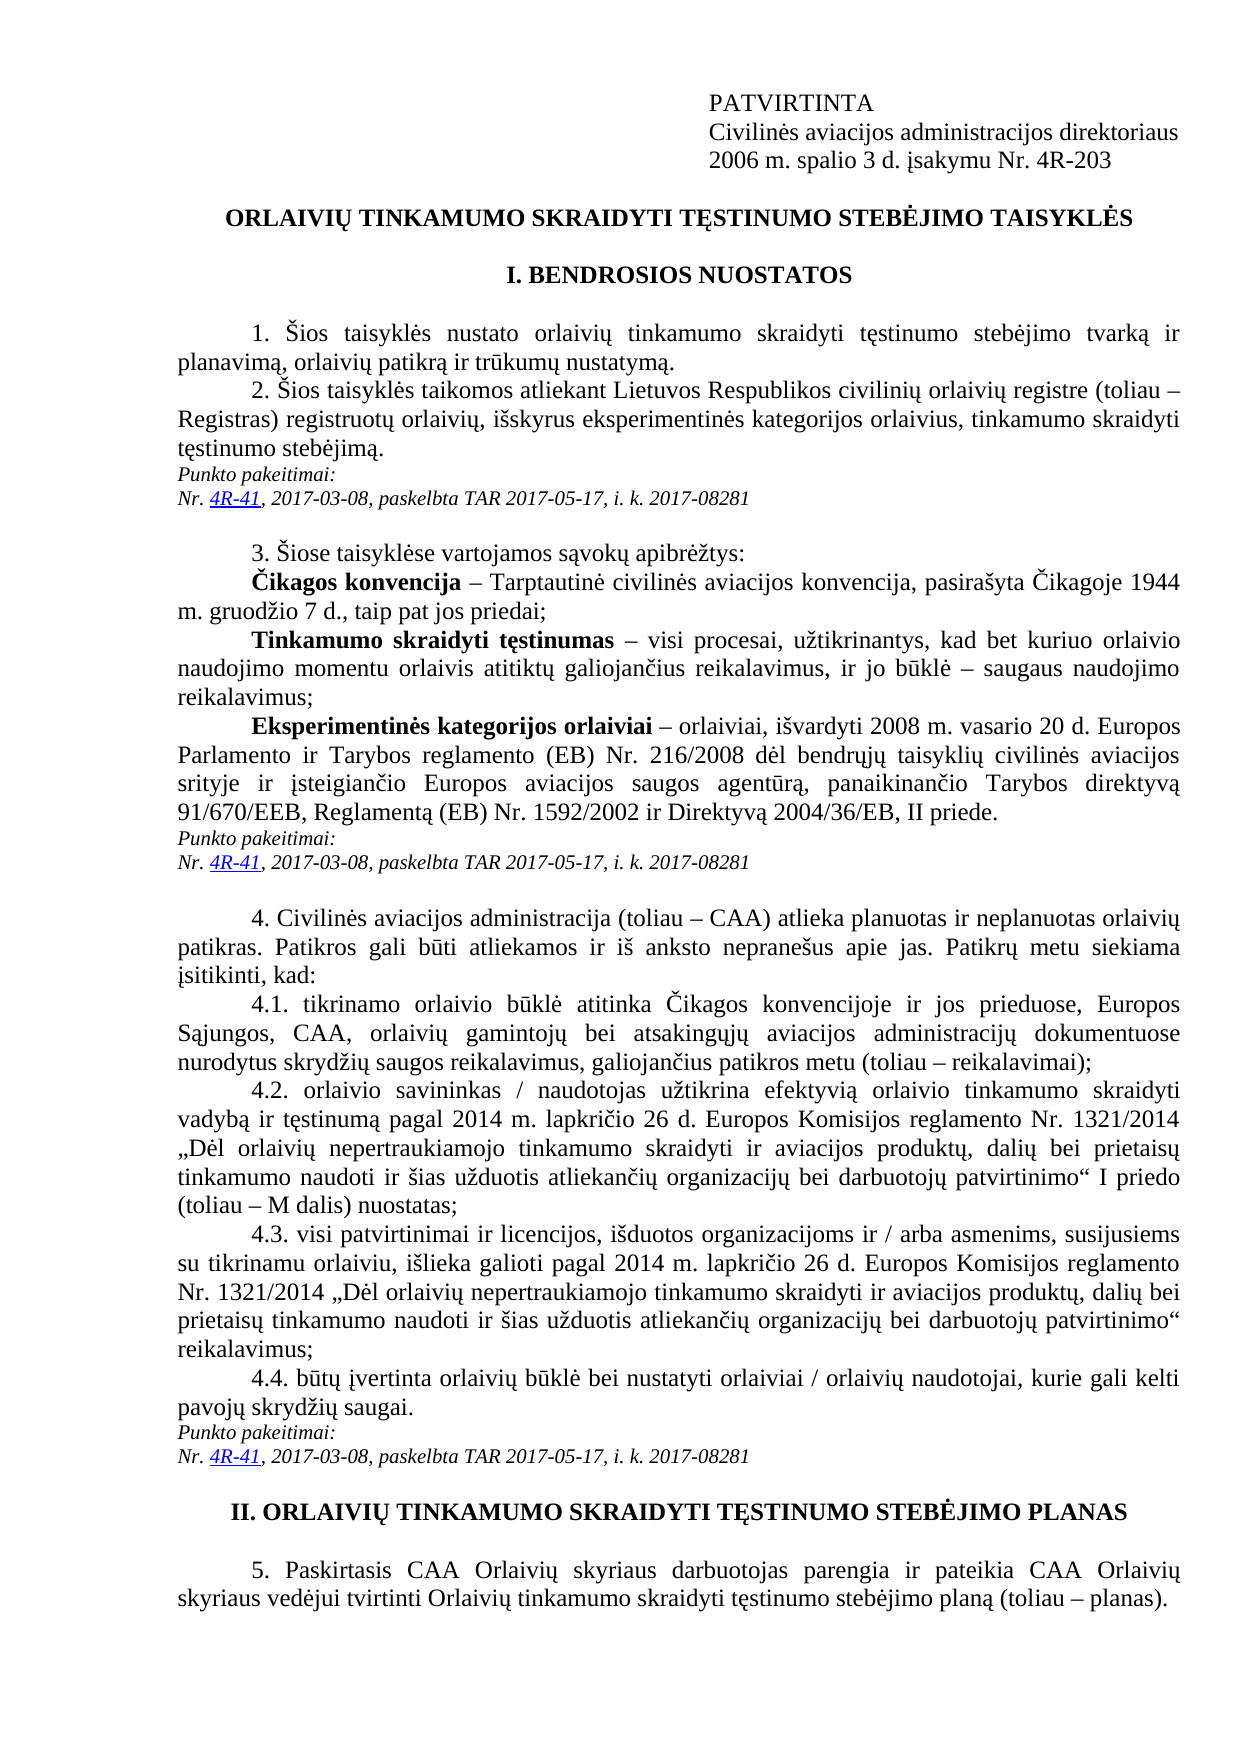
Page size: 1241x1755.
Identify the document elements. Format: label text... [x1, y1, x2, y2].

text Nr. 4R-41, 2017-03-08, paskelbta TAR 2017-05-17, i. k. 2017-08281 [177, 1444, 1181, 1468]
text Eksperimentinės kategorijos orlaiviai – orlaiviai, išvardyti 2008 m. vasario 20 d. Europos Parlamento ir Tarybos reglamento (EB) Nr. 216/2008 dėl bendrųjų taisyklių civilinės aviacijos srityje ir įsteigiančio Europos aviacijos saugos agentūrą, panaikinančio Tarybos direktyvą 91/670/EEB, Reglamentą (EB) Nr. 1592/2002 ir Direktyvą 2004/36/EB, II priede. [177, 711, 1181, 826]
text 4. Civilinės aviacijos administracija (toliau – CAA) atlieka planuotas ir neplanuotas orlaivių patikras. Patikros gali būti atliekamos ir iš anksto nepranešus apie jas. Patikrų metu siekiama įsitikinti, kad: [177, 903, 1181, 989]
text Punkto pakeitimai: [177, 462, 1181, 486]
text Nr. 4R-41, 2017-03-08, paskelbta TAR 2017-05-17, i. k. 2017-08281 [177, 850, 1181, 874]
text Punkto pakeitimai: [177, 1420, 1181, 1444]
text I. BENDROSIOS NUOSTATOS [177, 260, 1181, 289]
text 4.3. visi patvirtinimai ir licencijos, išduotos organizacijoms ir / arba asmenims, susijusiems su tikrinamu orlaiviu, išlieka galioti pagal 2014 m. lapkričio 26 d. Europos Komisijos reglamento Nr. 1321/2014 „Dėl orlaivių nepertraukiamojo tinkamumo skraidyti ir aviacijos produktų, dalių bei prietaisų tinkamumo naudoti ir šias užduotis atliekančių organizacijų bei darbuotojų patvirtinimo“ reikalavimus; [177, 1219, 1181, 1363]
text 1. Šios taisyklės nustato orlaivių tinkamumo skraidyti tęstinumo stebėjimo tvarką ir planavimą, orlaivių patikrą ir trūkumų nustatymą. [177, 318, 1181, 375]
text 3. Šiose taisyklėse vartojamos sąvokų apibrėžtys: [177, 538, 1181, 567]
text Civilinės aviacijos administracijos direktoriaus [177, 117, 1181, 145]
text 4.4. būtų įvertinta orlaivių būklė bei nustatyti orlaiviai / orlaivių naudotojai, kurie gali kelti pavojų skrydžių saugai. [177, 1363, 1181, 1420]
text Tinkamumo skraidyti tęstinumas – visi procesai, užtikrinantys, kad bet kuriuo orlaivio naudojimo momentu orlaivis atitiktų galiojančius reikalavimus, ir jo būklė – saugaus naudojimo reikalavimus; [177, 625, 1181, 711]
text 5. Paskirtasis CAA Orlaivių skyriaus darbuotojas parengia ir pateikia CAA Orlaivių skyriaus vedėjui tvirtinti Orlaivių tinkamumo skraidyti tęstinumo stebėjimo planą (toliau – planas). [177, 1555, 1181, 1612]
text Čikagos konvencija – Tarptautinė civilinės aviacijos konvencija, pasirašyta Čikagoje 1944 m. gruodžio 7 d., taip pat jos priedai; [177, 567, 1181, 625]
text PATVIRTINTA [177, 88, 1181, 117]
text ORLAIVIŲ TINKAMUMO SKRAIDYTI TĘSTINUMO STEBĖJIMO TAISYKLĖS [177, 203, 1181, 232]
text 2. Šios taisyklės taikomos atliekant Lietuvos Respublikos civilinių orlaivių registre (toliau – Registras) registruotų orlaivių, išskyrus eksperimentinės kategorijos orlaivius, tinkamumo skraidyti tęstinumo stebėjimą. [177, 375, 1181, 462]
text 4.2. orlaivio savininkas / naudotojas užtikrina efektyvią orlaivio tinkamumo skraidyti vadybą ir tęstinumą pagal 2014 m. lapkričio 26 d. Europos Komisijos reglamento Nr. 1321/2014 „Dėl orlaivių nepertraukiamojo tinkamumo skraidyti ir aviacijos produktų, dalių bei prietaisų tinkamumo naudoti ir šias užduotis atliekančių organizacijų bei darbuotojų patvirtinimo“ I priedo (toliau – M dalis) nuostatas; [177, 1075, 1181, 1219]
text Punkto pakeitimai: [177, 826, 1181, 850]
text 2006 m. spalio 3 d. įsakymu Nr. 4R-203 [177, 145, 1181, 174]
text 4.1. tikrinamo orlaivio būklė atitinka Čikagos konvencijoje ir jos prieduose, Europos Sąjungos, CAA, orlaivių gamintojų bei atsakingųjų aviacijos administracijų dokumentuose nurodytus skrydžių saugos reikalavimus, galiojančius patikros metu (toliau – reikalavimai); [177, 989, 1181, 1075]
text Nr. 4R-41, 2017-03-08, paskelbta TAR 2017-05-17, i. k. 2017-08281 [177, 486, 1181, 510]
text II. ORLAIVIŲ TINKAMUMO SKRAIDYTI TĘSTINUMO STEBĖJIMO PLANAS [177, 1497, 1181, 1526]
